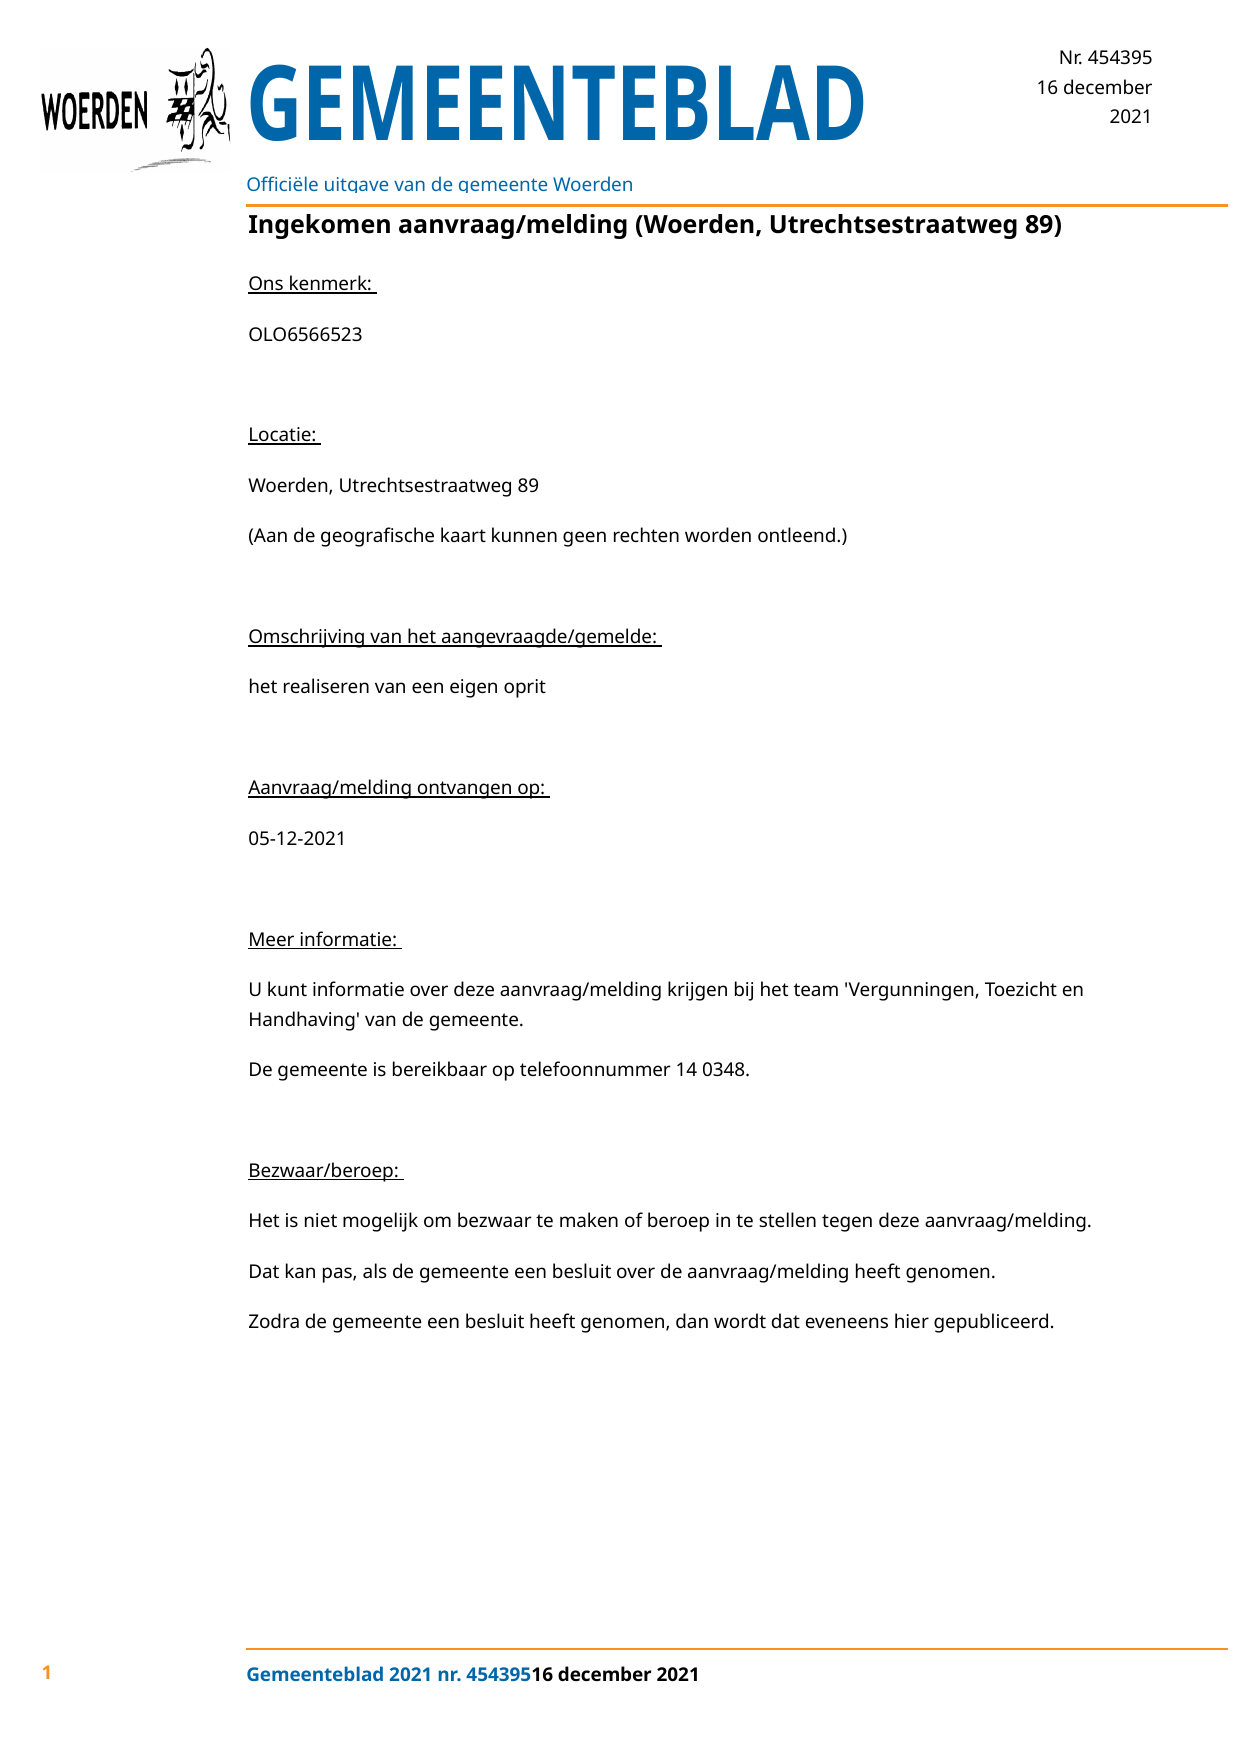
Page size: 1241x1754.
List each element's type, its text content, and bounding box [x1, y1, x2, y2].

text Aanvraag/melding ontvangen op: [248, 774, 1152, 800]
text (Aan de geografische kaart kunnen geen rechten worden ontleend.) [248, 522, 1152, 548]
text Ons kenmerk: [248, 270, 1152, 296]
text Omschrijving van het aangevraagde/gemelde: [248, 623, 1152, 649]
text Meer informatie: [248, 926, 1152, 951]
text Het is niet mogelijk om bezwaar te maken of beroep in te stellen tegen deze aanvraag/melding. [248, 1207, 1152, 1233]
text Locatie: [248, 422, 1152, 447]
text Dat kan pas, als de gemeente een besluit over de aanvraag/melding heeft genomen. [248, 1258, 1152, 1283]
text OLO6566523 [248, 321, 1152, 346]
text Bezwaar/beroep: [248, 1157, 1152, 1183]
text 05-12-2021 [248, 825, 1152, 851]
text Woerden, Utrechtsestraatweg 89 [248, 472, 1152, 498]
text Ingekomen aanvraag/melding (Woerden, Utrechtsestraatweg 89) [248, 207, 1152, 241]
text het realiseren van een eigen oprit [248, 674, 1152, 699]
text U kunt informatie over deze aanvraag/melding krijgen bij het team 'Vergunningen, Toezicht en Handhaving' van de gemeente. [248, 976, 1152, 1031]
picture [41, 47, 231, 172]
text Zodra de gemeente een besluit heeft genomen, dan wordt dat eveneens hier gepubliceerd. [248, 1308, 1152, 1334]
text De gemeente is bereikbaar op telefoonnummer 14 0348. [248, 1056, 1152, 1082]
